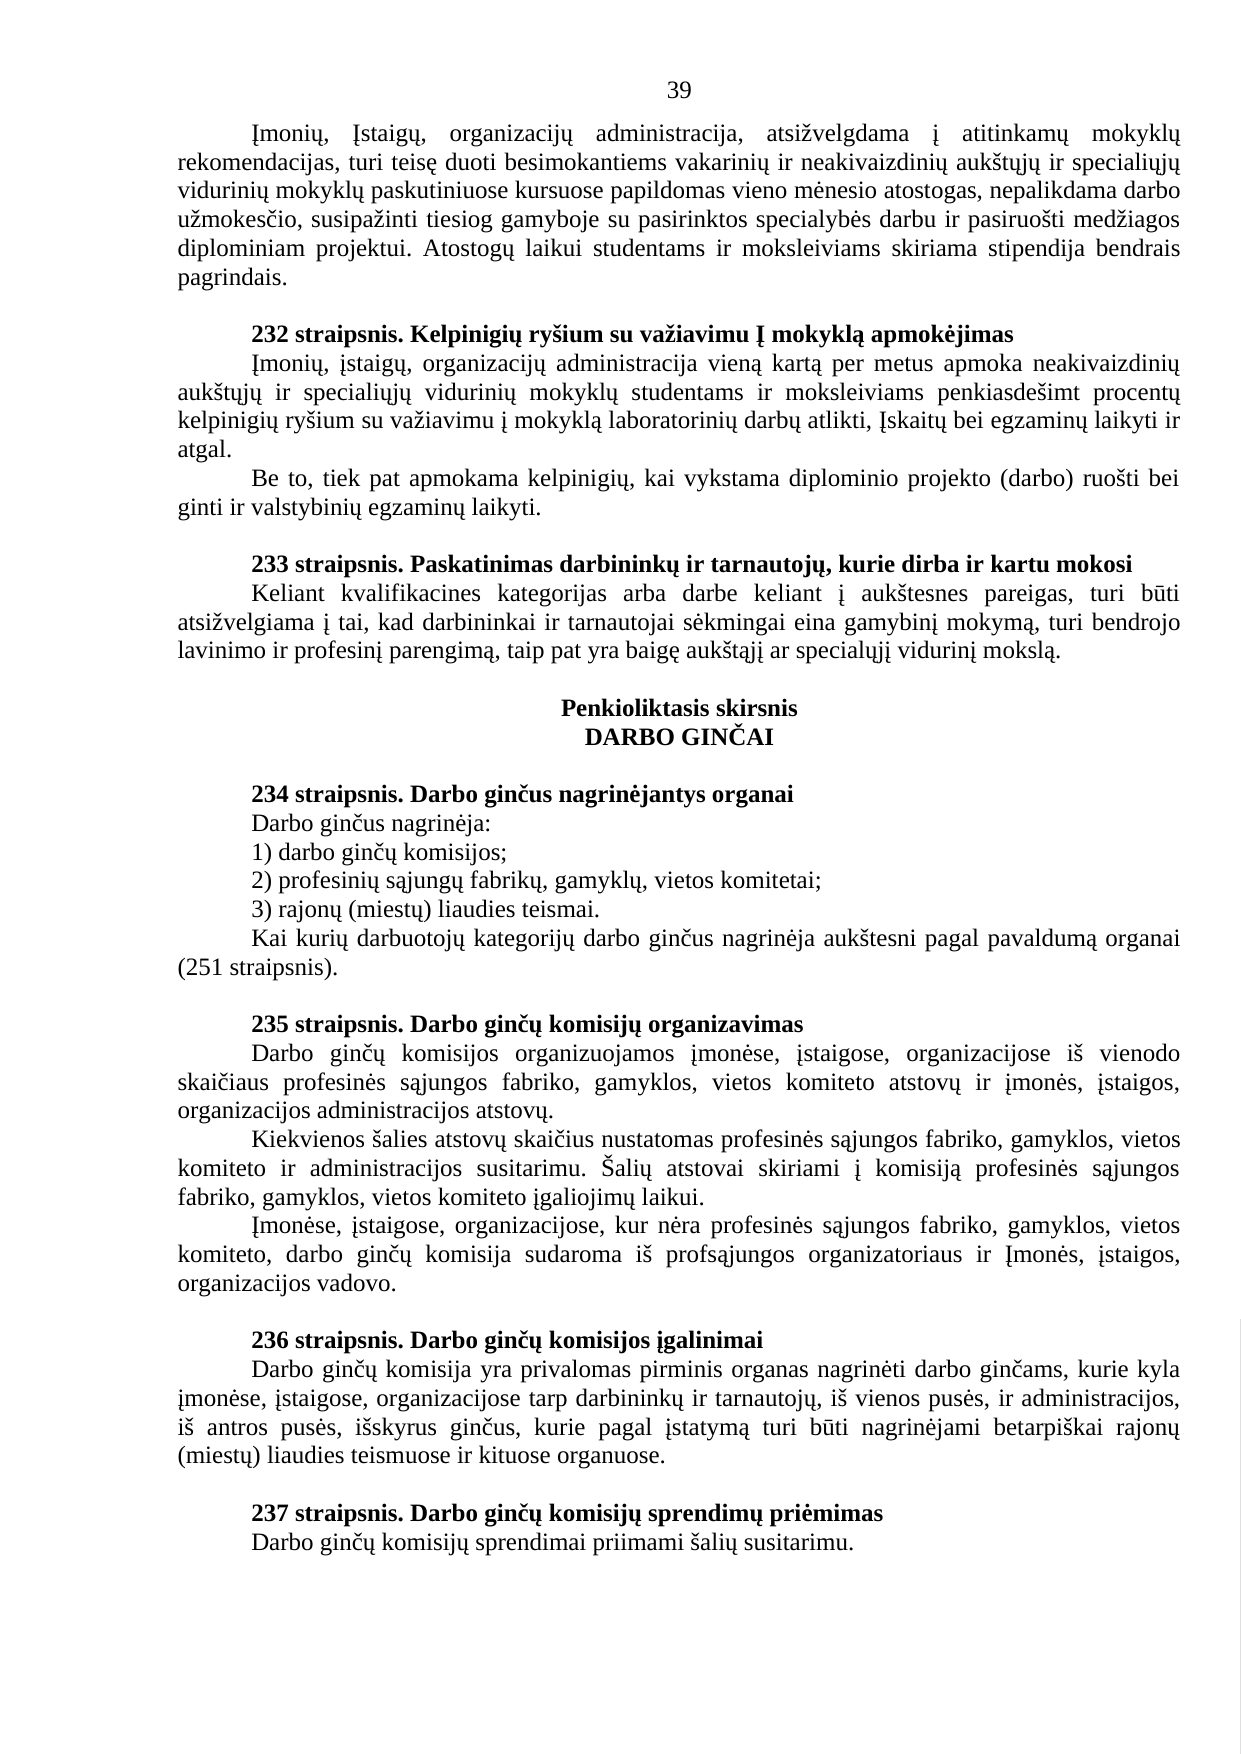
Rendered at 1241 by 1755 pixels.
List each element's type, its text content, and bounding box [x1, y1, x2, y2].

text 3) rajonų (miestų) liaudies teismai. [177, 894, 1181, 923]
text Įmonių, Įstaigų, organizacijų administracija, atsižvelgdama į atitinkamų mokyklų rekomendacijas, turi teisę duoti besimokantiems vakarinių ir neakivaizdinių aukštųjų ir specialiųjų vidurinių mokyklų paskutiniuose kursuose papildomas vieno mėnesio atostogas, nepalikdama darbo užmokesčio, susipažinti tiesiog gamyboje su pasirinktos specialybės darbu ir pasiruošti medžiagos diplominiam projektui. Atostogų laikui studentams ir moksleiviams skiriama stipendija bendrais pagrindais. [177, 118, 1181, 291]
text Kiekvienos šalies atstovų skaičius nustatomas profesinės sąjungos fabriko, gamyklos, vietos komiteto ir administracijos susitarimu. Šalių atstovai skiriami į komisiją profesinės sąjungos fabriko, gamyklos, vietos komiteto įgaliojimų laikui. [177, 1124, 1181, 1211]
text Penkioliktasis skirsnis [177, 693, 1181, 722]
text 1) darbo ginčų komisijos; [177, 837, 1181, 866]
text 233 straipsnis. Paskatinimas darbininkų ir tarnautojų, kurie dirba ir kartu mokosi [177, 549, 1181, 578]
text Kai kurių darbuotojų kategorijų darbo ginčus nagrinėja aukštesni pagal pavaldumą organai (251 straipsnis). [177, 923, 1181, 981]
text 236 straipsnis. Darbo ginčų komisijos įgalinimai [177, 1326, 1181, 1354]
text Keliant kvalifikacines kategorijas arba darbe keliant į aukštesnes pareigas, turi būti atsižvelgiama į tai, kad darbininkai ir tarnautojai sėkmingai eina gamybinį mokymą, turi bendrojo lavinimo ir profesinį parengimą, taip pat yra baigę aukštąjį ar specialųjį vidurinį mokslą. [177, 578, 1181, 664]
text Darbo ginčų komisijos organizuojamos įmonėse, įstaigose, organizacijose iš vienodo skaičiaus profesinės sąjungos fabriko, gamyklos, vietos komiteto atstovų ir įmonės, įstaigos, organizacijos administracijos atstovų. [177, 1038, 1181, 1124]
text DARBO GINČAI [177, 722, 1181, 751]
text Darbo ginčų komisijų sprendimai priimami šalių susitarimu. [177, 1527, 1181, 1556]
text 235 straipsnis. Darbo ginčų komisijų organizavimas [177, 1009, 1181, 1038]
text 234 straipsnis. Darbo ginčus nagrinėjantys organai [177, 779, 1181, 808]
text Be to, tiek pat apmokama kelpinigių, kai vykstama diplominio projekto (darbo) ruošti bei ginti ir valstybinių egzaminų laikyti. [177, 463, 1181, 521]
text 237 straipsnis. Darbo ginčų komisijų sprendimų priėmimas [177, 1498, 1181, 1527]
text Įmonių, įstaigų, organizacijų administracija vieną kartą per metus apmoka neakivaizdinių aukštųjų ir specialiųjų vidurinių mokyklų studentams ir moksleiviams penkiasdešimt procentų kelpinigių ryšium su važiavimu į mokyklą laboratorinių darbų atlikti, Įskaitų bei egzaminų laikyti ir atgal. [177, 348, 1181, 463]
text 2) profesinių sąjungų fabrikų, gamyklų, vietos komitetai; [177, 866, 1181, 894]
text 232 straipsnis. Kelpinigių ryšium su važiavimu Į mokyklą apmokėjimas [177, 319, 1181, 348]
text Darbo ginčus nagrinėja: [177, 808, 1181, 837]
text Įmonėse, įstaigose, organizacijose, kur nėra profesinės sąjungos fabriko, gamyklos, vietos komiteto, darbo ginčų komisija sudaroma iš profsąjungos organizatoriaus ir Įmonės, įstaigos, organizacijos vadovo. [177, 1211, 1181, 1297]
text Darbo ginčų komisija yra privalomas pirminis organas nagrinėti darbo ginčams, kurie kyla įmonėse, įstaigose, organizacijose tarp darbininkų ir tarnautojų, iš vienos pusės, ir administracijos, iš antros pusės, išskyrus ginčus, kurie pagal įstatymą turi būti nagrinėjami betarpiškai rajonų (miestų) liaudies teismuose ir kituose organuose. [177, 1354, 1181, 1469]
